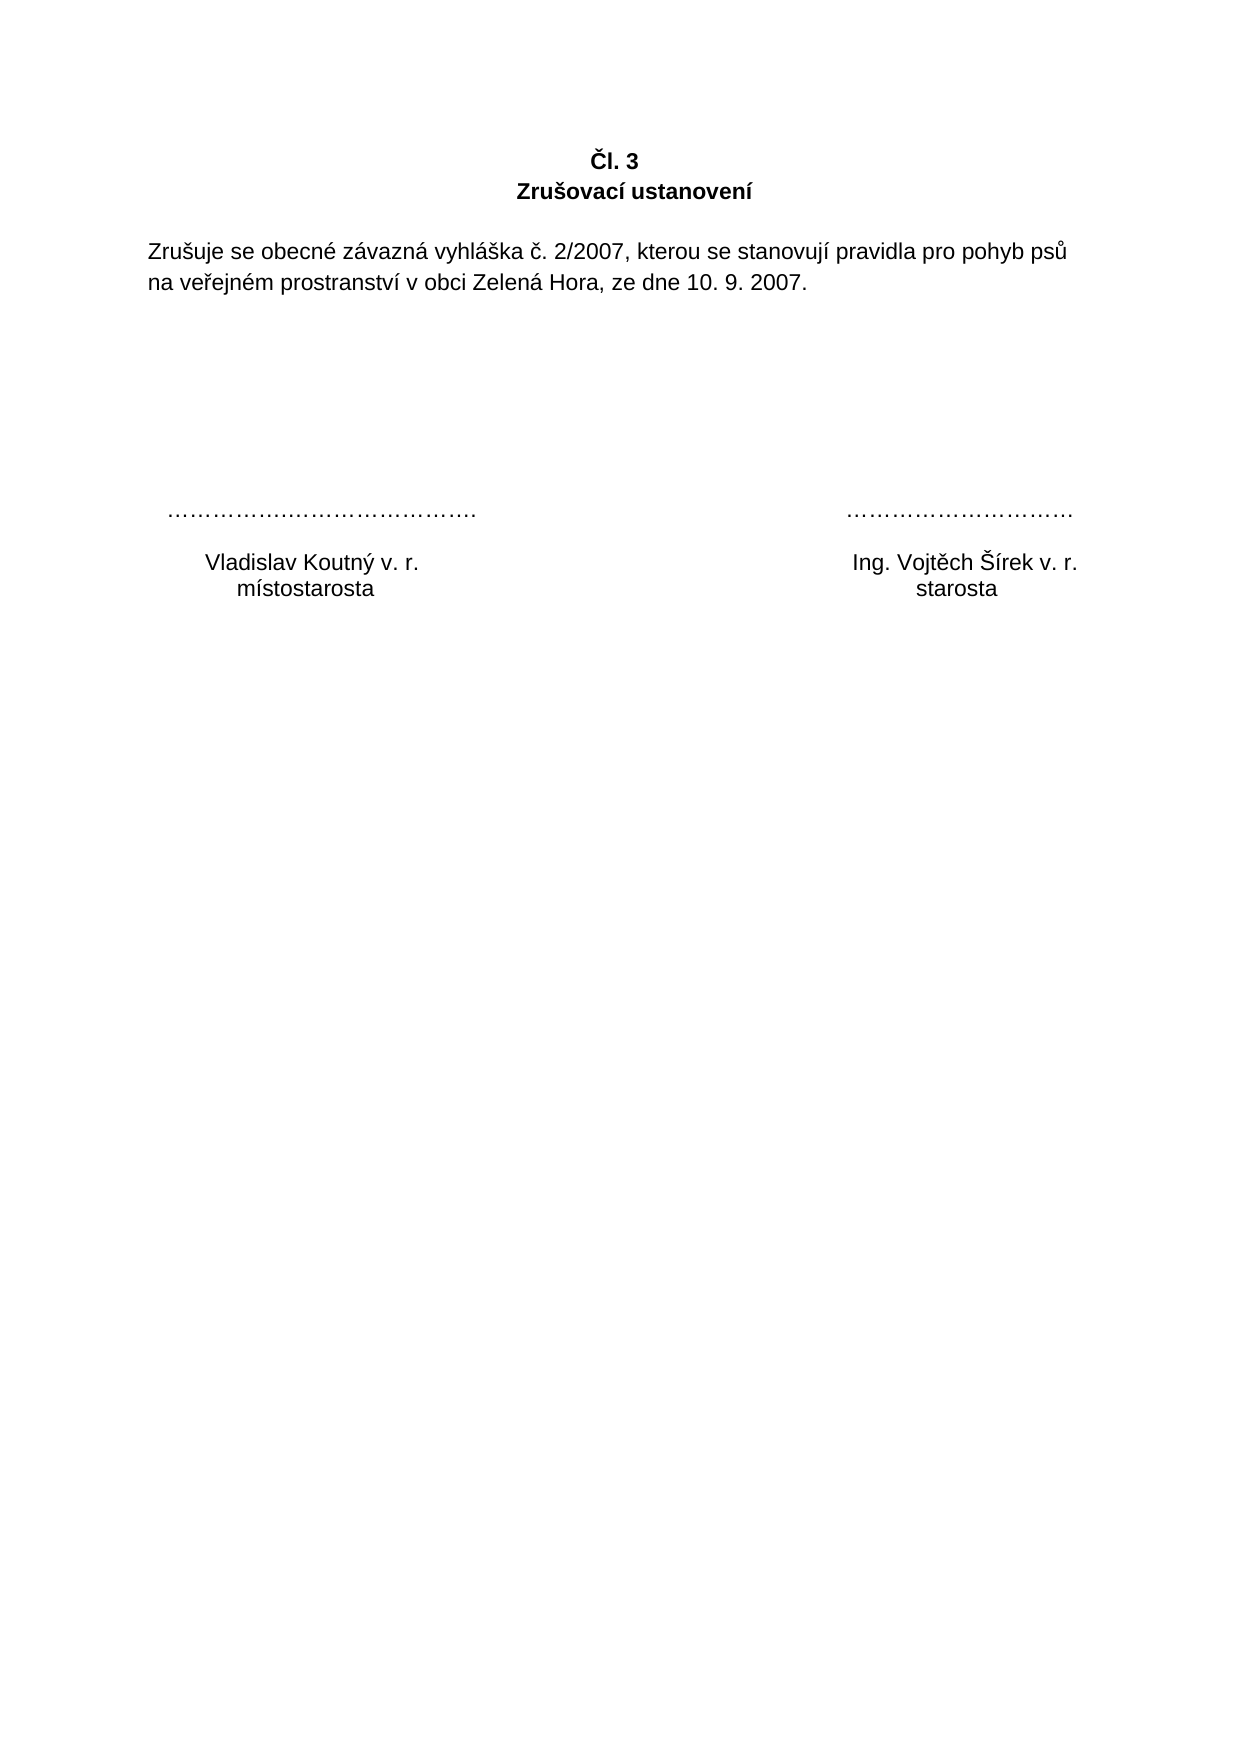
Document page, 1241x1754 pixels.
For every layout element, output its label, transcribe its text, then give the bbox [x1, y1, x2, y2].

text Čl. 3 [516, 148, 1093, 174]
text …………….……………………. ………………………… [148, 496, 1093, 522]
text Zrušovací ustanovení [148, 178, 1093, 204]
text Vladislav Koutný v. r. Ing. Vojtěch Šírek v. r. [148, 548, 1093, 575]
text místostarosta starosta [148, 575, 1093, 601]
text Zrušuje se obecné závazná vyhláška č. 2/2007, kterou se stanovují pravidla pro pohyb psů na veřejném prostranství v obci Zelená Hora, ze dne 10. 9. 2007. [148, 238, 1093, 295]
